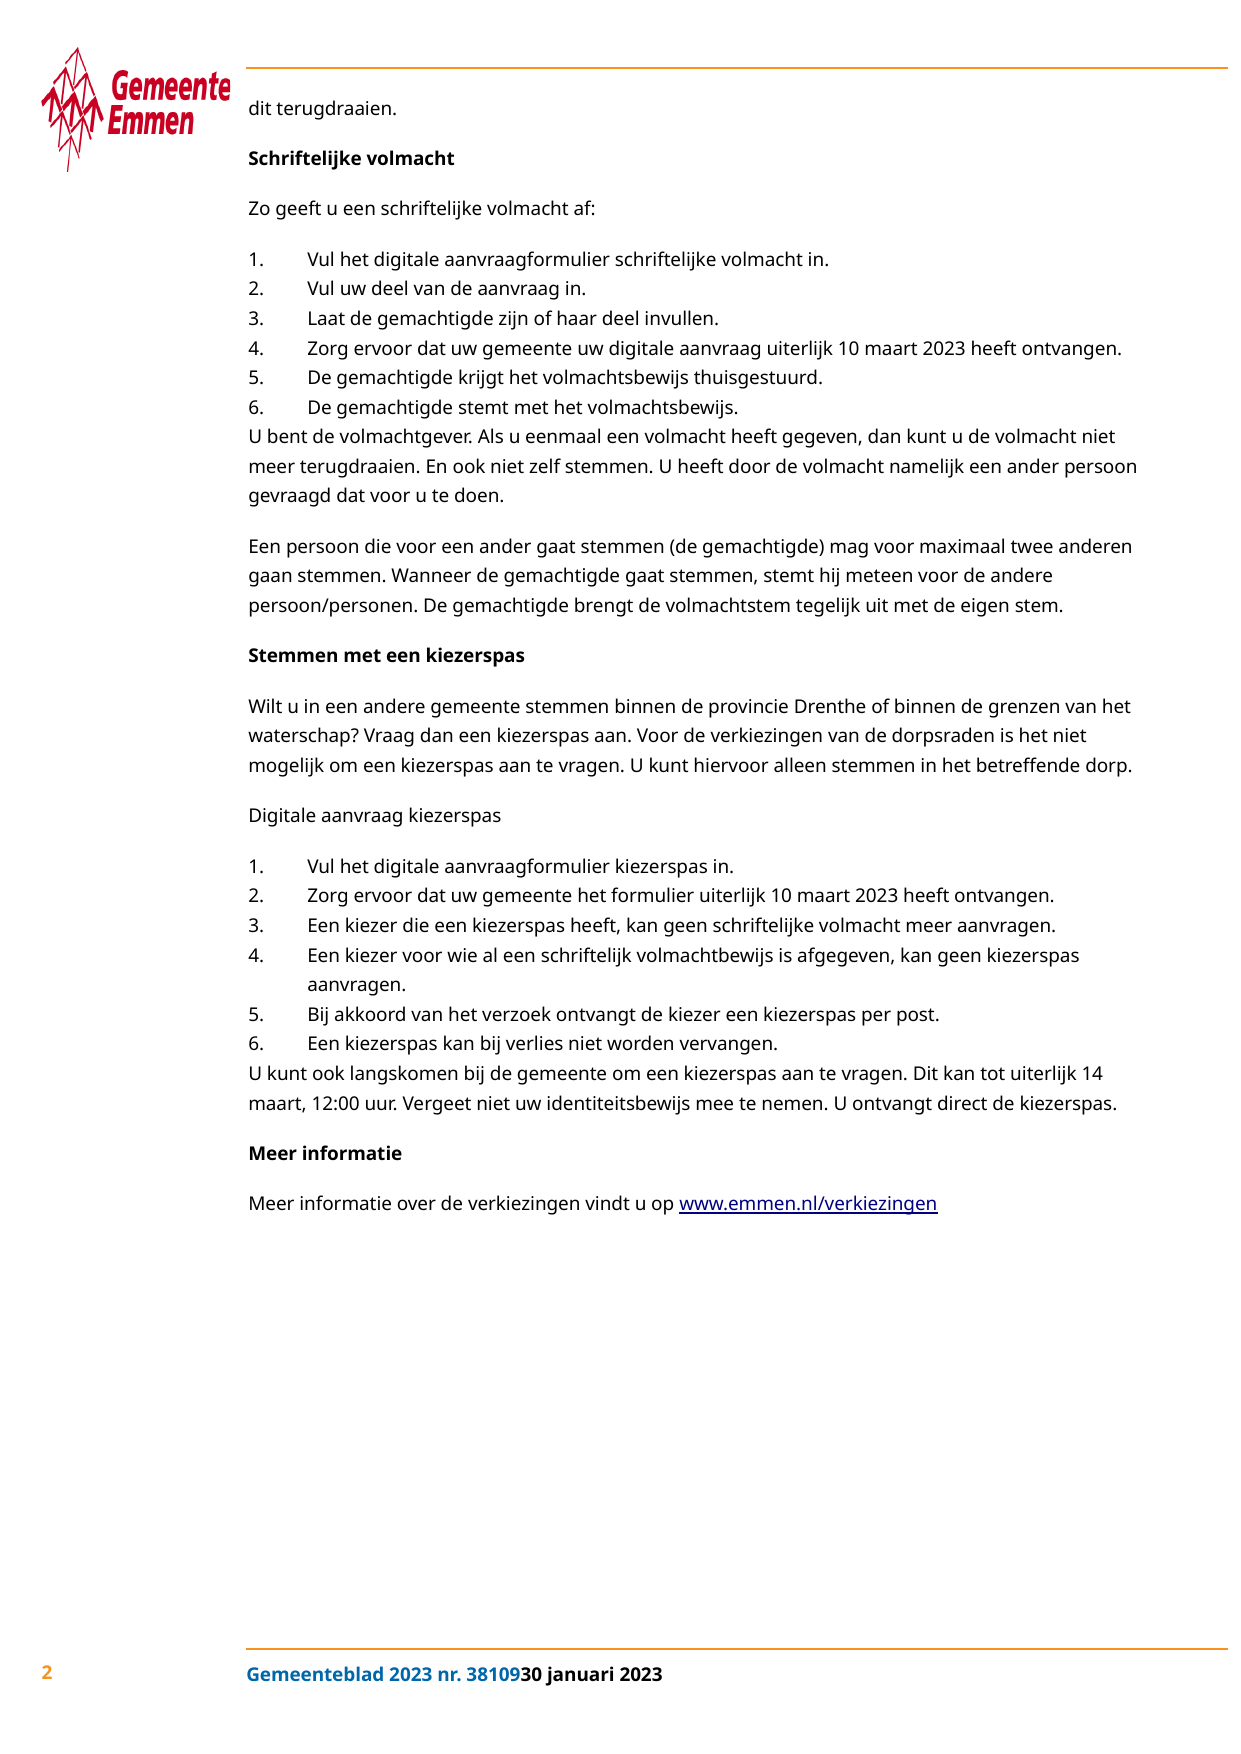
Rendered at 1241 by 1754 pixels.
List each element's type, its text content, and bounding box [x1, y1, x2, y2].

text Digitale aanvraag kiezerspas [248, 803, 1152, 828]
text Stemmen met een kiezerspas [248, 643, 1152, 668]
list De gemachtigde stemt met het volmachtsbewijs. [248, 394, 1152, 420]
list Bij akkoord van het verzoek ontvangt de kiezer een kiezerspas per post. [248, 1001, 1152, 1027]
list Een kiezer voor wie al een schriftelijk volmachtbewijs is afgegeven, kan geen kiezerspas aanvragen. [248, 942, 1152, 997]
list Vul het digitale aanvraagformulier kiezerspas in. [248, 853, 1152, 879]
text Meer informatie [248, 1140, 1152, 1166]
list Laat de gemachtigde zijn of haar deel invullen. [248, 305, 1152, 331]
list De gemachtigde krijgt het volmachtsbewijs thuisgestuurd. [248, 364, 1152, 390]
list Zorg ervoor dat uw gemeente het formulier uiterlijk 10 maart 2023 heeft ontvangen. [248, 883, 1152, 908]
text Een persoon die voor een ander gaat stemmen (de gemachtigde) mag voor maximaal twee anderen gaan stemmen. Wanneer de gemachtigde gaat stemmen, stemt hij meteen voor de andere persoon/personen. De gemachtigde brengt de volmachtstem tegelijk uit met de eigen stem. [248, 533, 1152, 618]
list Een kiezerspas kan bij verlies niet worden vervangen. [248, 1031, 1152, 1056]
text Zo geeft u een schriftelijke volmacht af: [248, 196, 1152, 221]
text Wilt u in een andere gemeente stemmen binnen de provincie Drenthe of binnen de grenzen van het waterschap? Vraag dan een kiezerspas aan. Voor de verkiezingen van de dorpsraden is het niet mogelijk om een kiezerspas aan te vragen. U kunt hiervoor alleen stemmen in het betreffende dorp. [248, 693, 1152, 778]
text dit terugdraaien. [248, 95, 1152, 121]
text Meer informatie over de verkiezingen vindt u op www.emmen.nl/verkiezingen [248, 1191, 1152, 1216]
text U kunt ook langskomen bij de gemeente om een kiezerspas aan te vragen. Dit kan tot uiterlijk 14 maart, 12:00 uur. Vergeet niet uw identiteitsbewijs mee te nemen. U ontvangt direct de kiezerspas. [248, 1060, 1152, 1116]
text Schriftelijke volmacht [248, 145, 1152, 171]
list Een kiezer die een kiezerspas heeft, kan geen schriftelijke volmacht meer aanvragen. [248, 912, 1152, 938]
picture [41, 47, 231, 172]
list Vul het digitale aanvraagformulier schriftelijke volmacht in. [248, 246, 1152, 272]
list Vul uw deel van de aanvraag in. [248, 276, 1152, 301]
text U bent de volmachtgever. Als u eenmaal een volmacht heeft gegeven, dan kunt u de volmacht niet meer terugdraaien. En ook niet zelf stemmen. U heeft door de volmacht namelijk een ander persoon gevraagd dat voor u te doen. [248, 423, 1152, 508]
list Zorg ervoor dat uw gemeente uw digitale aanvraag uiterlijk 10 maart 2023 heeft ontvangen. [248, 335, 1152, 361]
